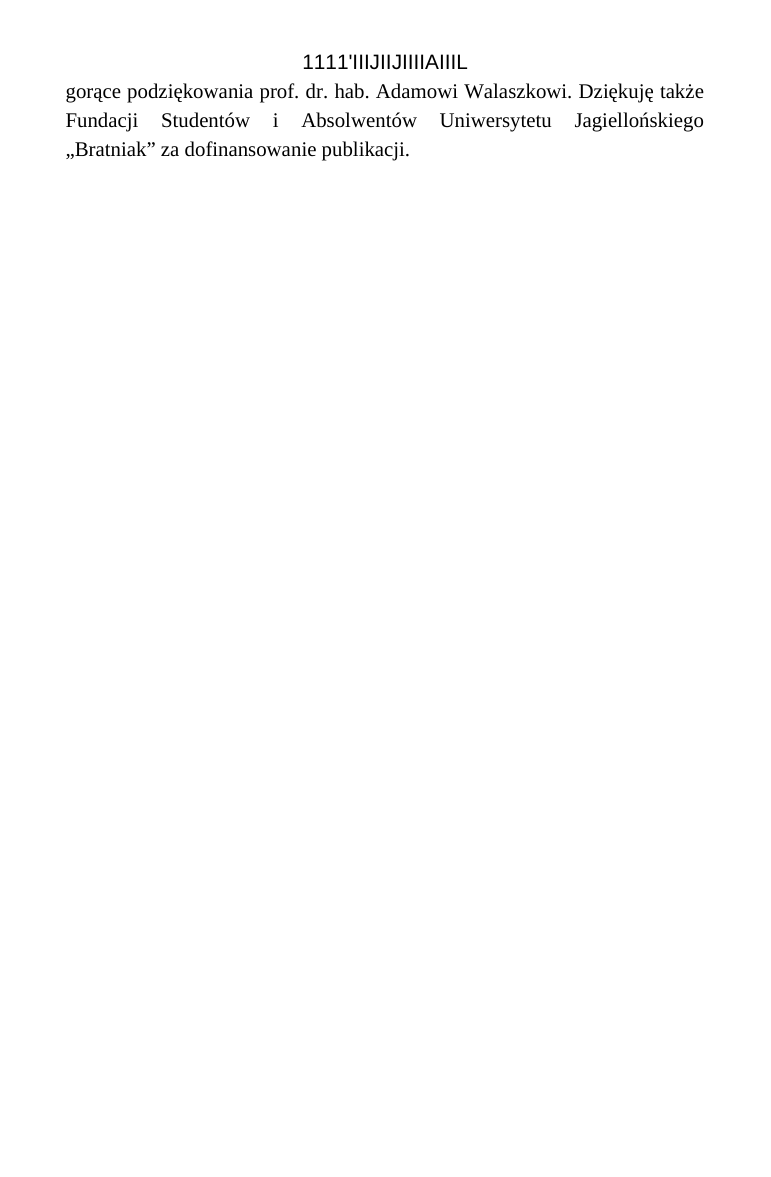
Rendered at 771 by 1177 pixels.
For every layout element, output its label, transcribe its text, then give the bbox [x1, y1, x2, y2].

text 1111'IIIJIIJIIIIAIIIL [65, 50, 704, 74]
text gorące podziękowania prof. dr. hab. Adamowi Walaszkowi. Dziękuję także Fundacji Studentów i Absolwentów Uniwersytetu Jagiellońskiego „Bratniak” za dofinansowanie publikacji. [65, 79, 704, 161]
